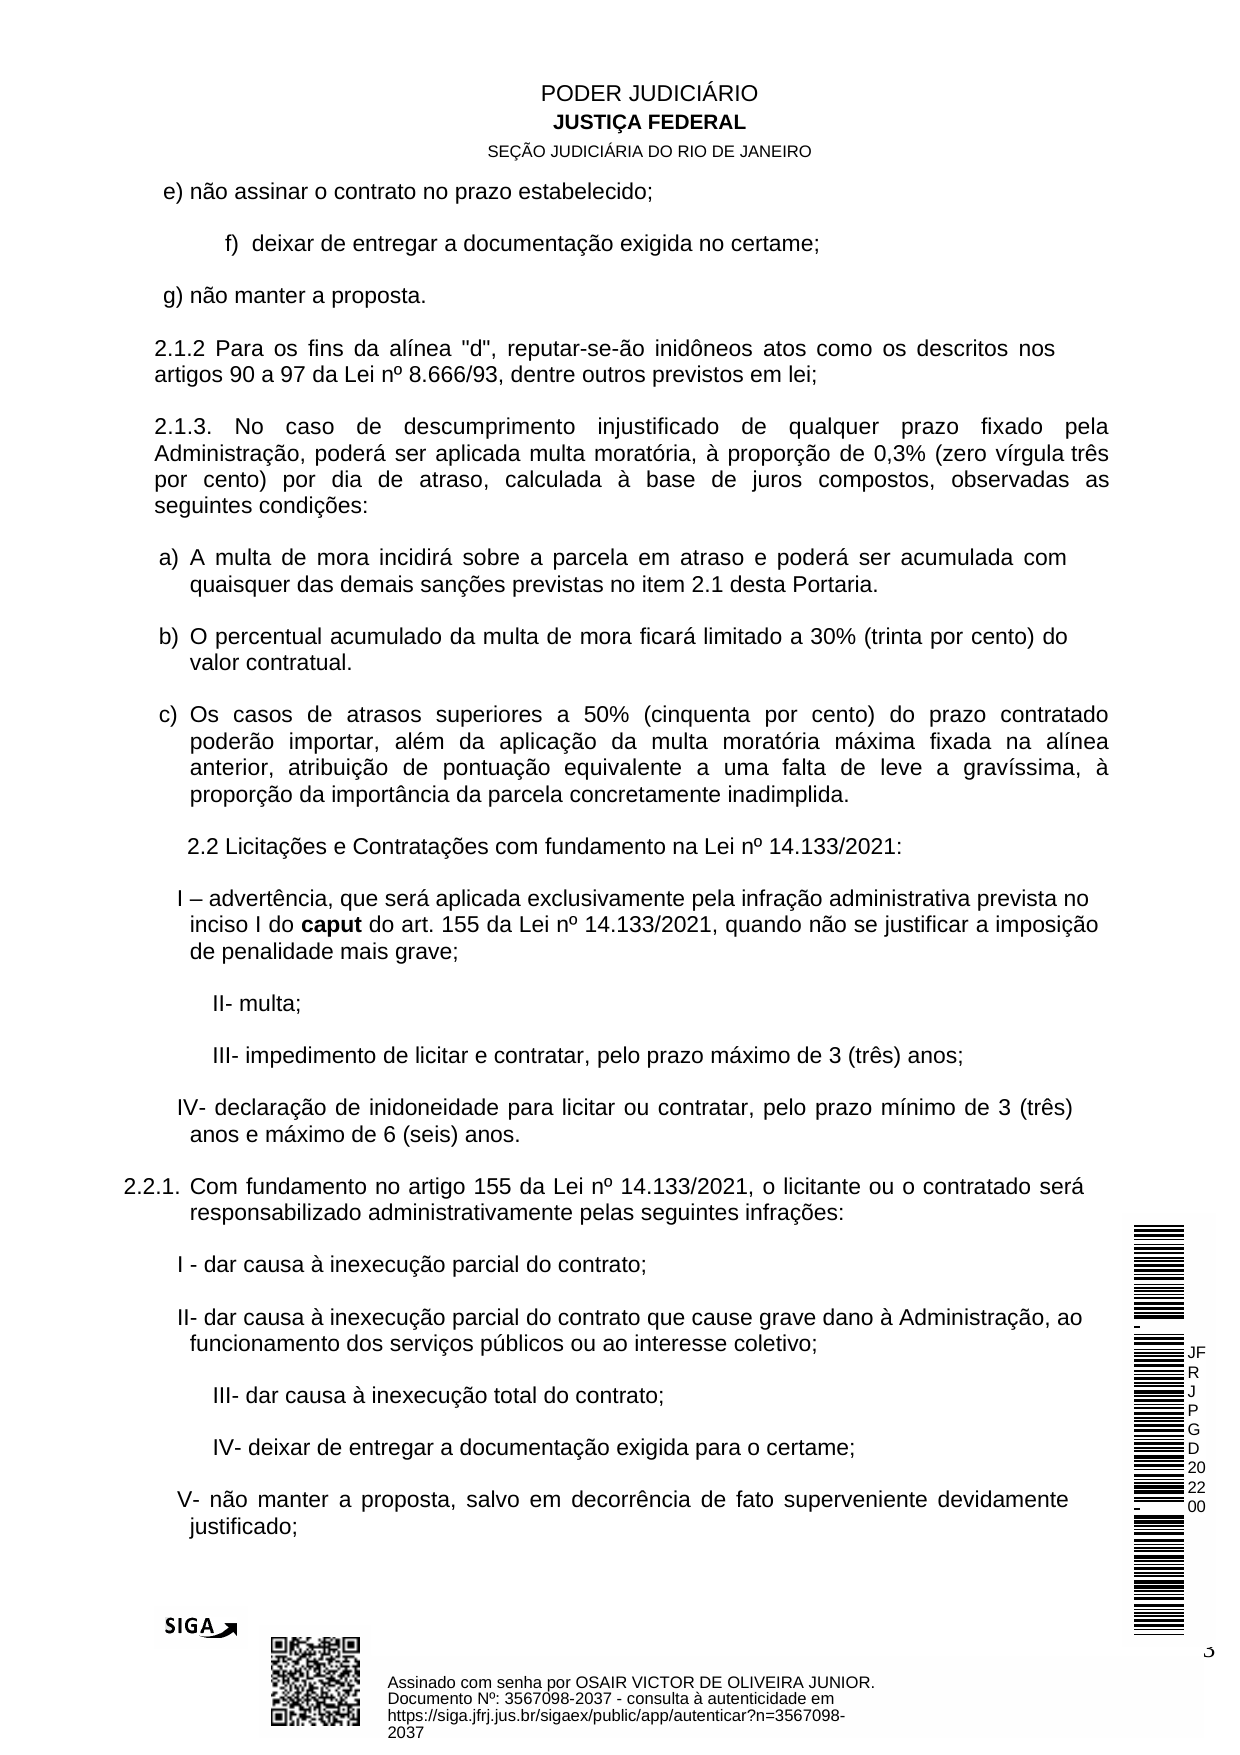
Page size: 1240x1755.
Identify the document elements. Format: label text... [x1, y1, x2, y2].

text 2.1.3. No caso de descumprimento injustificado de qualquer prazo fixado pela Administração, poderá ser aplicada multa moratória, à proporção de 0,3% (zero vírgula três por cento) por dia de atraso, calculada à base de juros compostos, observadas as seguintes condições: [154, 413, 1109, 518]
list - deixar de entregar a documentação exigida para o certame; [212, 1434, 1122, 1461]
list JFRJPGD202200034A [1187, 1343, 1206, 1517]
list – advertência, que será aplicada exclusivamente pela infração administrativa prevista no inciso I do caput do art. 155 da Lei nº 14.133/2021, quando não se justificar a imposição de penalidade mais grave; [177, 885, 1109, 964]
list - dar causa à inexecução total do contrato; [212, 1382, 1122, 1408]
list Licitações e Contratações com fundamento na Lei nº 14.133/2021: [189, 833, 1227, 859]
text PODER JUDICIÁRIO [276, 79, 1023, 106]
list A multa de mora incidirá sobre a parcela em atraso e poderá ser acumulada com quaisquer das demais sanções previstas no item 2.1 desta Portaria. [158, 544, 1109, 597]
list - dar causa à inexecução parcial do contrato; [177, 1251, 1122, 1278]
list Com fundamento no artigo 155 da Lei nº 14.133/2021, o licitante ou o contratado será responsabilizado administrativamente pelas seguintes infrações: [154, 1173, 1109, 1226]
list - dar causa à inexecução parcial do contrato que cause grave dano à Administração, ao funcionamento dos serviços públicos ou ao interesse coletivo; [177, 1303, 1109, 1356]
list - impedimento de licitar e contratar, pelo prazo máximo de 3 (três) anos; [212, 1042, 1227, 1068]
list deixar de entregar a documentação exigida no certame; [225, 230, 1227, 257]
text SEÇÃO JUDICIÁRIA DO RIO DE JANEIRO [276, 141, 1023, 161]
list O percentual acumulado da multa de mora ficará limitado a 30% (trinta por cento) do valor contratual. [158, 623, 1109, 676]
list - multa; [212, 990, 1227, 1016]
list Os casos de atrasos superiores a 50% (cinquenta por cento) do prazo contratado poderão importar, além da aplicação da multa moratória máxima fixada na alínea anterior, atribuição de pontuação equivalente a uma falta de leve a gravíssima, à proporção da importância da parcela concretamente inadimplida. [158, 701, 1109, 807]
text JUSTIÇA FEDERAL [276, 109, 1023, 133]
list não manter a proposta. [163, 282, 1227, 309]
text 2.1.2 Para os fins da alínea "d", reputar-se-ão inidôneos atos como os descritos nos artigos 90 a 97 da Lei nº 8.666/93, dentre outros previstos em lei; [154, 334, 1109, 387]
list não assinar o contrato no prazo estabelecido; [163, 178, 1227, 204]
list - declaração de inidoneidade para licitar ou contratar, pelo prazo mínimo de 3 (três) anos e máximo de 6 (seis) anos. [177, 1094, 1109, 1147]
list - não manter a proposta, salvo em decorrência de fato superveniente devidamente justificado; [177, 1486, 1109, 1539]
